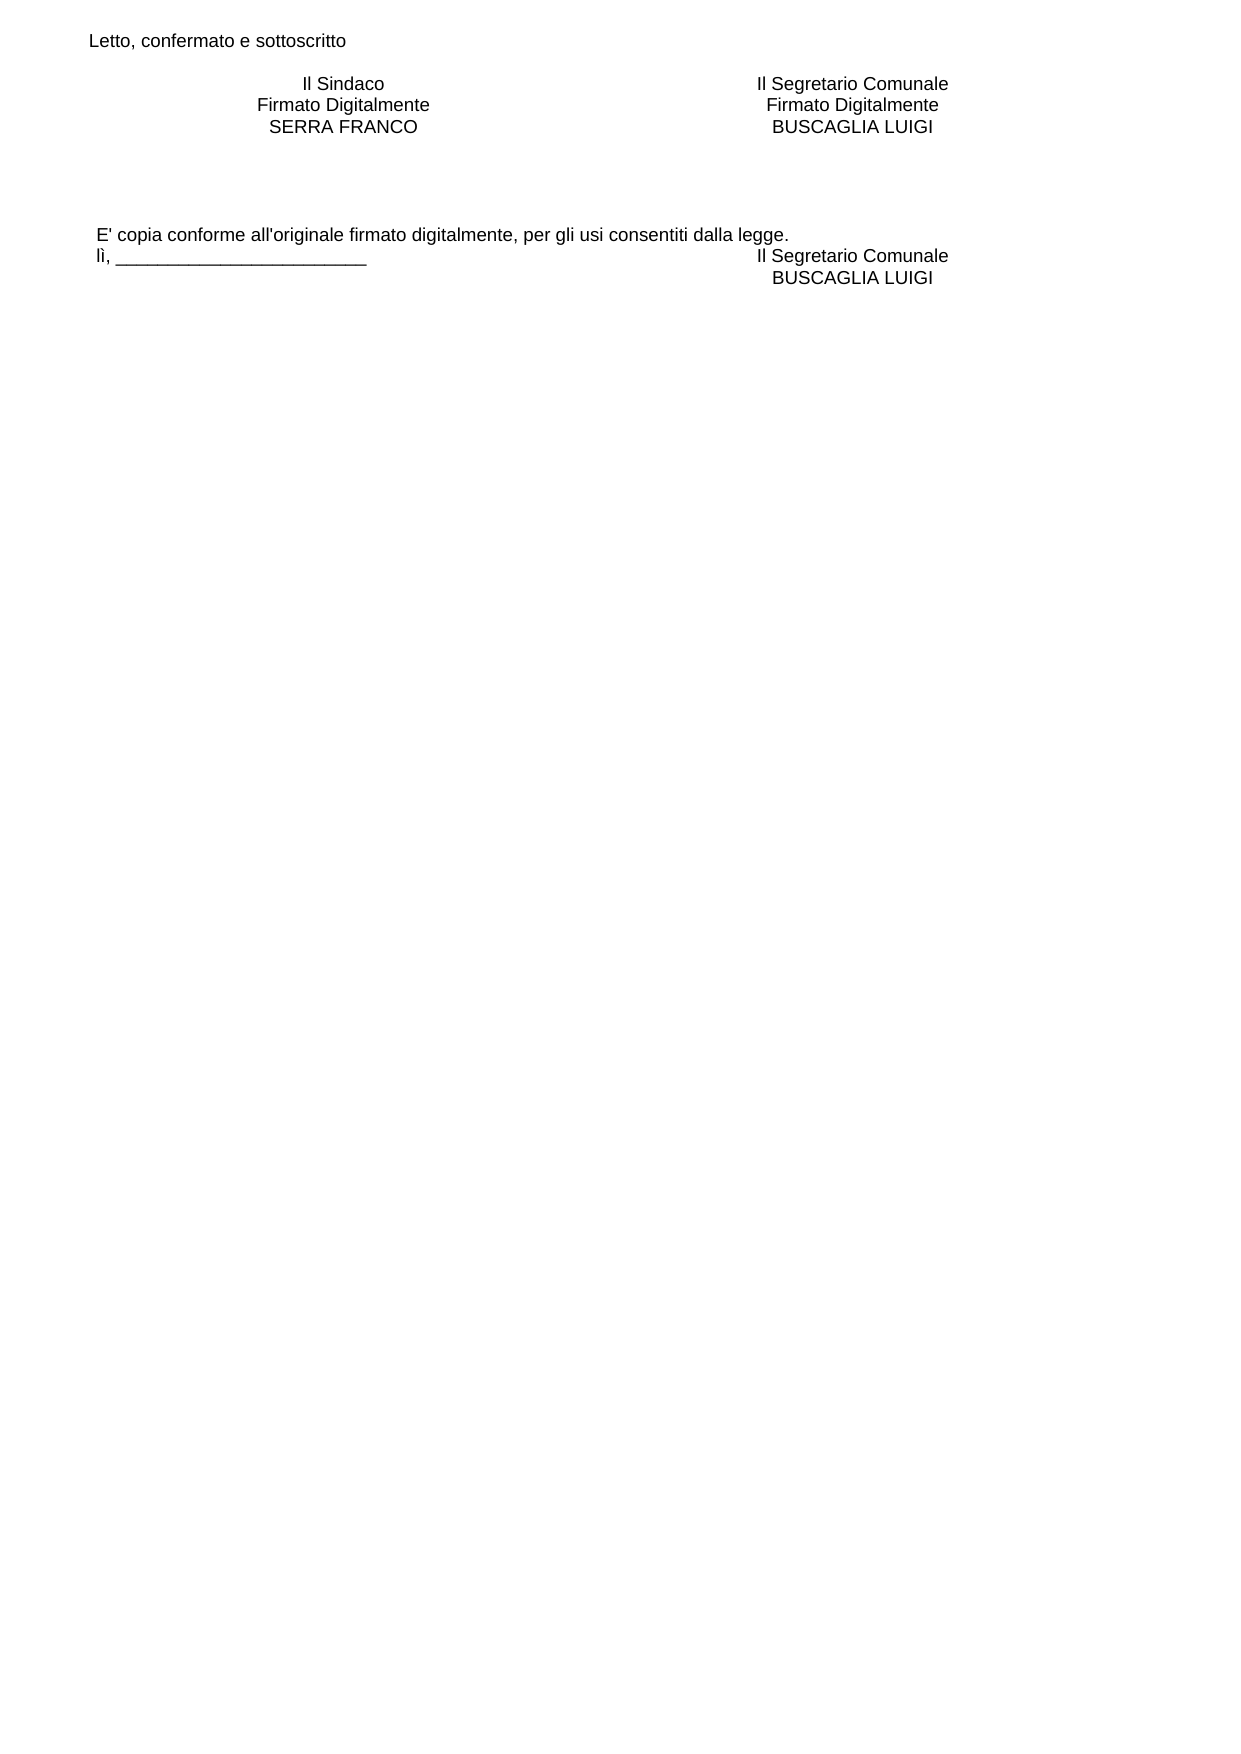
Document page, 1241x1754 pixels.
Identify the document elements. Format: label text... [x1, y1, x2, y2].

table_cell lì, ________________________ [89, 245, 598, 288]
text Letto, confermato e sottoscritto [89, 29, 1092, 51]
table_header Il Segretario Comunale Firmato Digitalmente BUSCAGLIA LUIGI [598, 73, 1107, 181]
table_cell Il Segretario Comunale BUSCAGLIA LUIGI [598, 245, 1107, 288]
table_header Il Sindaco Firmato Digitalmente SERRA FRANCO [89, 73, 598, 181]
table_header E' copia conforme all'originale firmato digitalmente, per gli usi consentiti dalla legge. [89, 224, 1107, 245]
